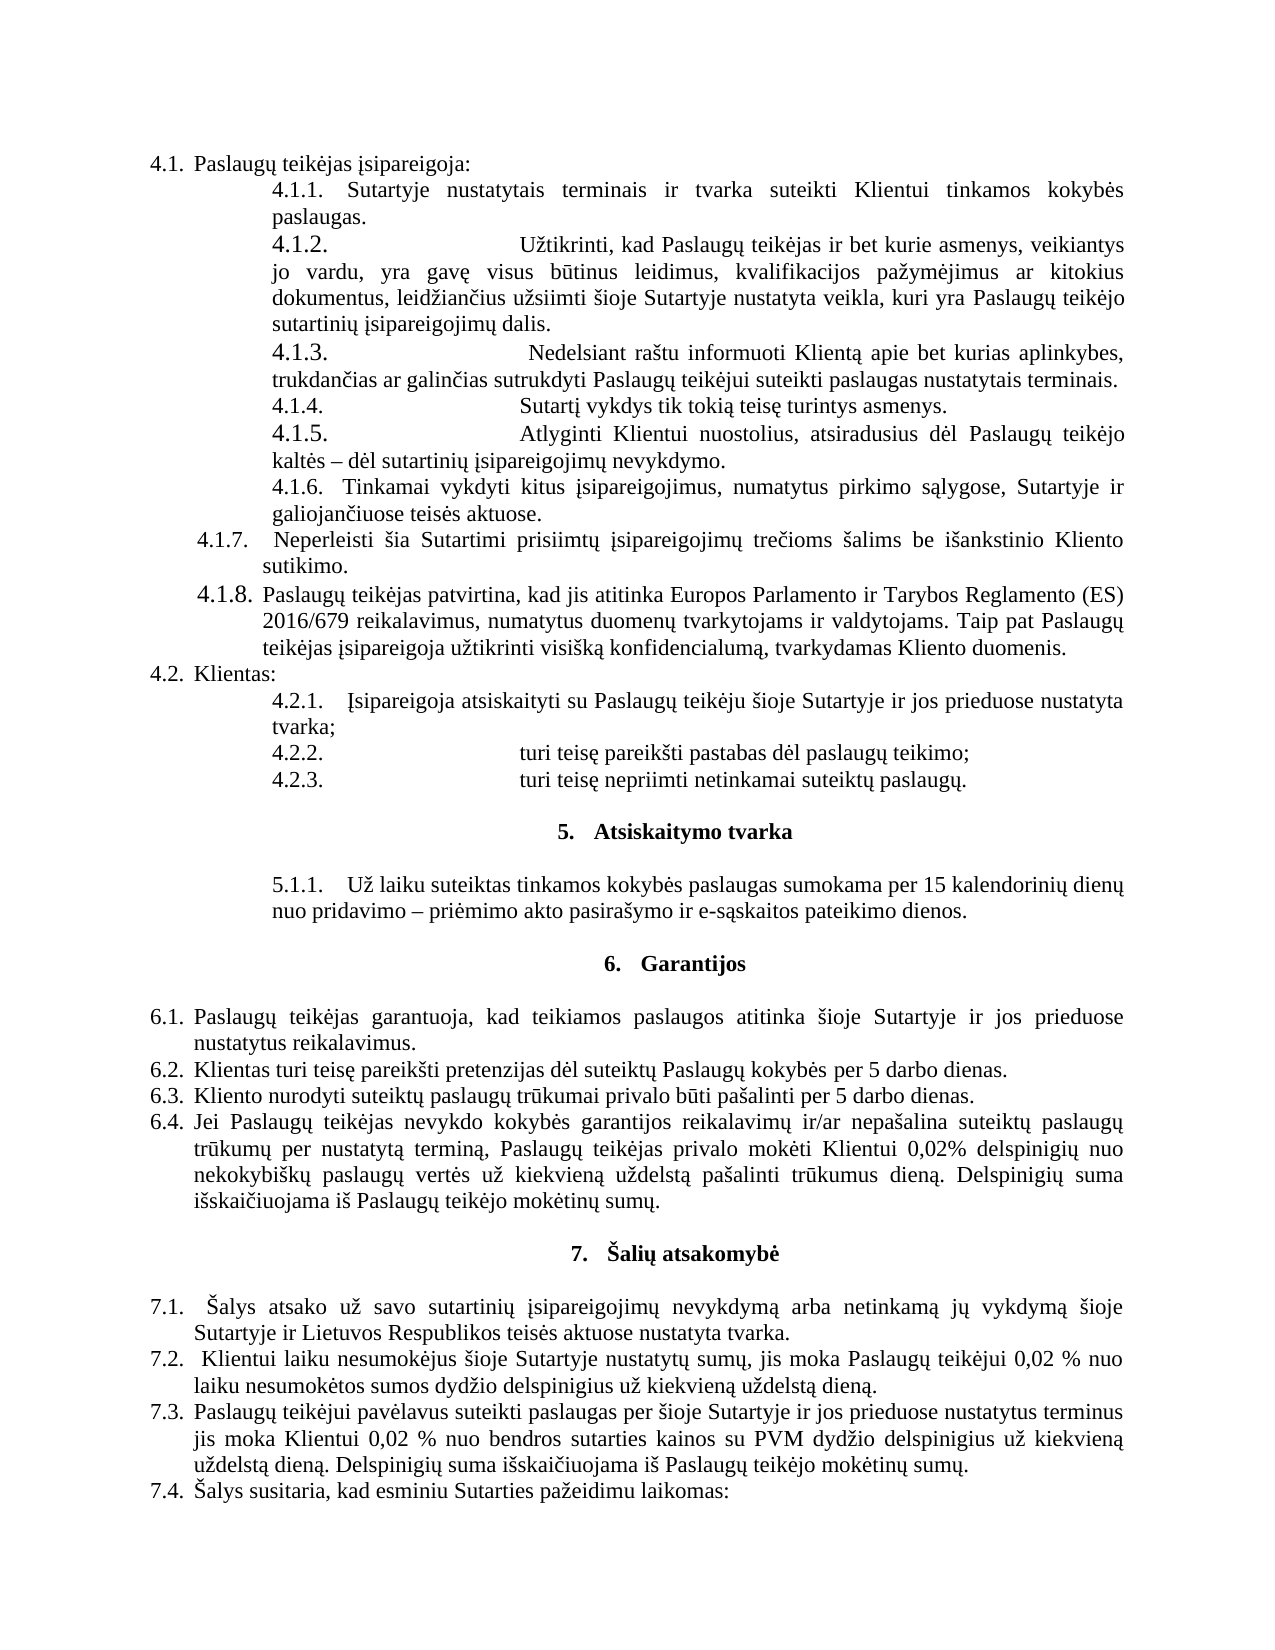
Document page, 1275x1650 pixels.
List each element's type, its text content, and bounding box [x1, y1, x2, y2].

list Šalys susitaria, kad esminiu Sutarties pažeidimu laikomas: [150, 1477, 1125, 1504]
list Šalių atsakomybė [225, 1240, 1125, 1266]
list Šalys atsako už savo sutartinių įsipareigojimų nevykdymą arba netinkamą jų vykdymą šioje Sutartyje ir Lietuvos Respublikos teisės aktuose nustatyta tvarka. [150, 1293, 1125, 1346]
list Atlyginti Klientui nuostolius, atsiradusius dėl Paslaugų teikėjo kaltės – dėl sutartinių įsipareigojimų nevykdymo. [272, 418, 1125, 473]
list turi teisę nepriimti netinkamai suteiktų paslaugų. [272, 766, 1125, 792]
list turi teisę pareikšti pastabas dėl paslaugų teikimo; [272, 739, 1125, 766]
list Sutartyje nustatytais terminais ir tvarka suteikti Klientui tinkamos kokybės paslaugas. [272, 176, 1125, 229]
list Klientas: [150, 660, 1125, 687]
list Klientas turi teisę pareikšti pretenzijas dėl suteiktų Paslaugų kokybės per 5 darbo dienas. [150, 1056, 1125, 1082]
list Paslaugų teikėjas patvirtina, kad jis atitinka Europos Parlamento ir Tarybos Reglamento (ES) 2016/679 reikalavimus, numatytus duomenų tvarkytojams ir valdytojams. Taip pat Paslaugų teikėjas įsipareigoja užtikrinti visišką konfidencialumą, tvarkydamas Kliento duomenis. [197, 579, 1125, 660]
list Klientui laiku nesumokėjus šioje Sutartyje nustatytų sumų, jis moka Paslaugų teikėjui 0,02 % nuo laiku nesumokėtos sumos dydžio delspinigius už kiekvieną uždelstą dieną. [150, 1346, 1125, 1398]
list Jei Paslaugų teikėjas nevykdo kokybės garantijos reikalavimų ir/ar nepašalina suteiktų paslaugų trūkumų per nustatytą terminą, Paslaugų teikėjas privalo mokėti Klientui 0,02% delspinigių nuo nekokybiškų paslaugų vertės už kiekvieną uždelstą pašalinti trūkumus dieną. Delspinigių suma išskaičiuojama iš Paslaugų teikėjo mokėtinų sumų. [150, 1108, 1125, 1214]
list Įsipareigoja atsiskaityti su Paslaugų teikėju šioje Sutartyje ir jos prieduose nustatyta tvarka; [272, 687, 1125, 739]
list Neperleisti šia Sutartimi prisiimtų įsipareigojimų trečioms šalims be išankstinio Kliento sutikimo. [197, 526, 1125, 579]
list Tinkamai vykdyti kitus įsipareigojimus, numatytus pirkimo sąlygose, Sutartyje ir galiojančiuose teisės aktuose. [272, 473, 1125, 526]
list Atsiskaitymo tvarka [225, 818, 1125, 845]
list Nedelsiant raštu informuoti Klientą apie bet kurias aplinkybes, trukdančias ar galinčias sutrukdyti Paslaugų teikėjui suteikti paslaugas nustatytais terminais. [272, 337, 1125, 392]
list Paslaugų teikėjui pavėlavus suteikti paslaugas per šioje Sutartyje ir jos prieduose nustatytus terminus jis moka Klientui 0,02 % nuo bendros sutarties kainos su PVM dydžio delspinigius už kiekvieną uždelstą dieną. Delspinigių suma išskaičiuojama iš Paslaugų teikėjo mokėtinų sumų. [150, 1398, 1125, 1477]
list Paslaugų teikėjas garantuoja, kad teikiamos paslaugos atitinka šioje Sutartyje ir jos prieduose nustatytus reikalavimus. [150, 1003, 1125, 1056]
list Užtikrinti, kad Paslaugų teikėjas ir bet kurie asmenys, veikiantys jo vardu, yra gavę visus būtinus leidimus, kvalifikacijos pažymėjimus ar kitokius dokumentus, leidžiančius užsiimti šioje Sutartyje nustatyta veikla, kuri yra Paslaugų teikėjo sutartinių įsipareigojimų dalis. [272, 229, 1125, 337]
list Už laiku suteiktas tinkamos kokybės paslaugas sumokama per 15 kalendorinių dienų nuo pridavimo – priėmimo akto pasirašymo ir e-sąskaitos pateikimo dienos. [272, 871, 1125, 924]
list Kliento nurodyti suteiktų paslaugų trūkumai privalo būti pašalinti per 5 darbo dienas. [150, 1082, 1125, 1108]
list Sutartį vykdys tik tokią teisę turintys asmenys. [272, 392, 1125, 418]
list Garantijos [225, 950, 1125, 977]
list Paslaugų teikėjas įsipareigoja: [150, 150, 1125, 176]
